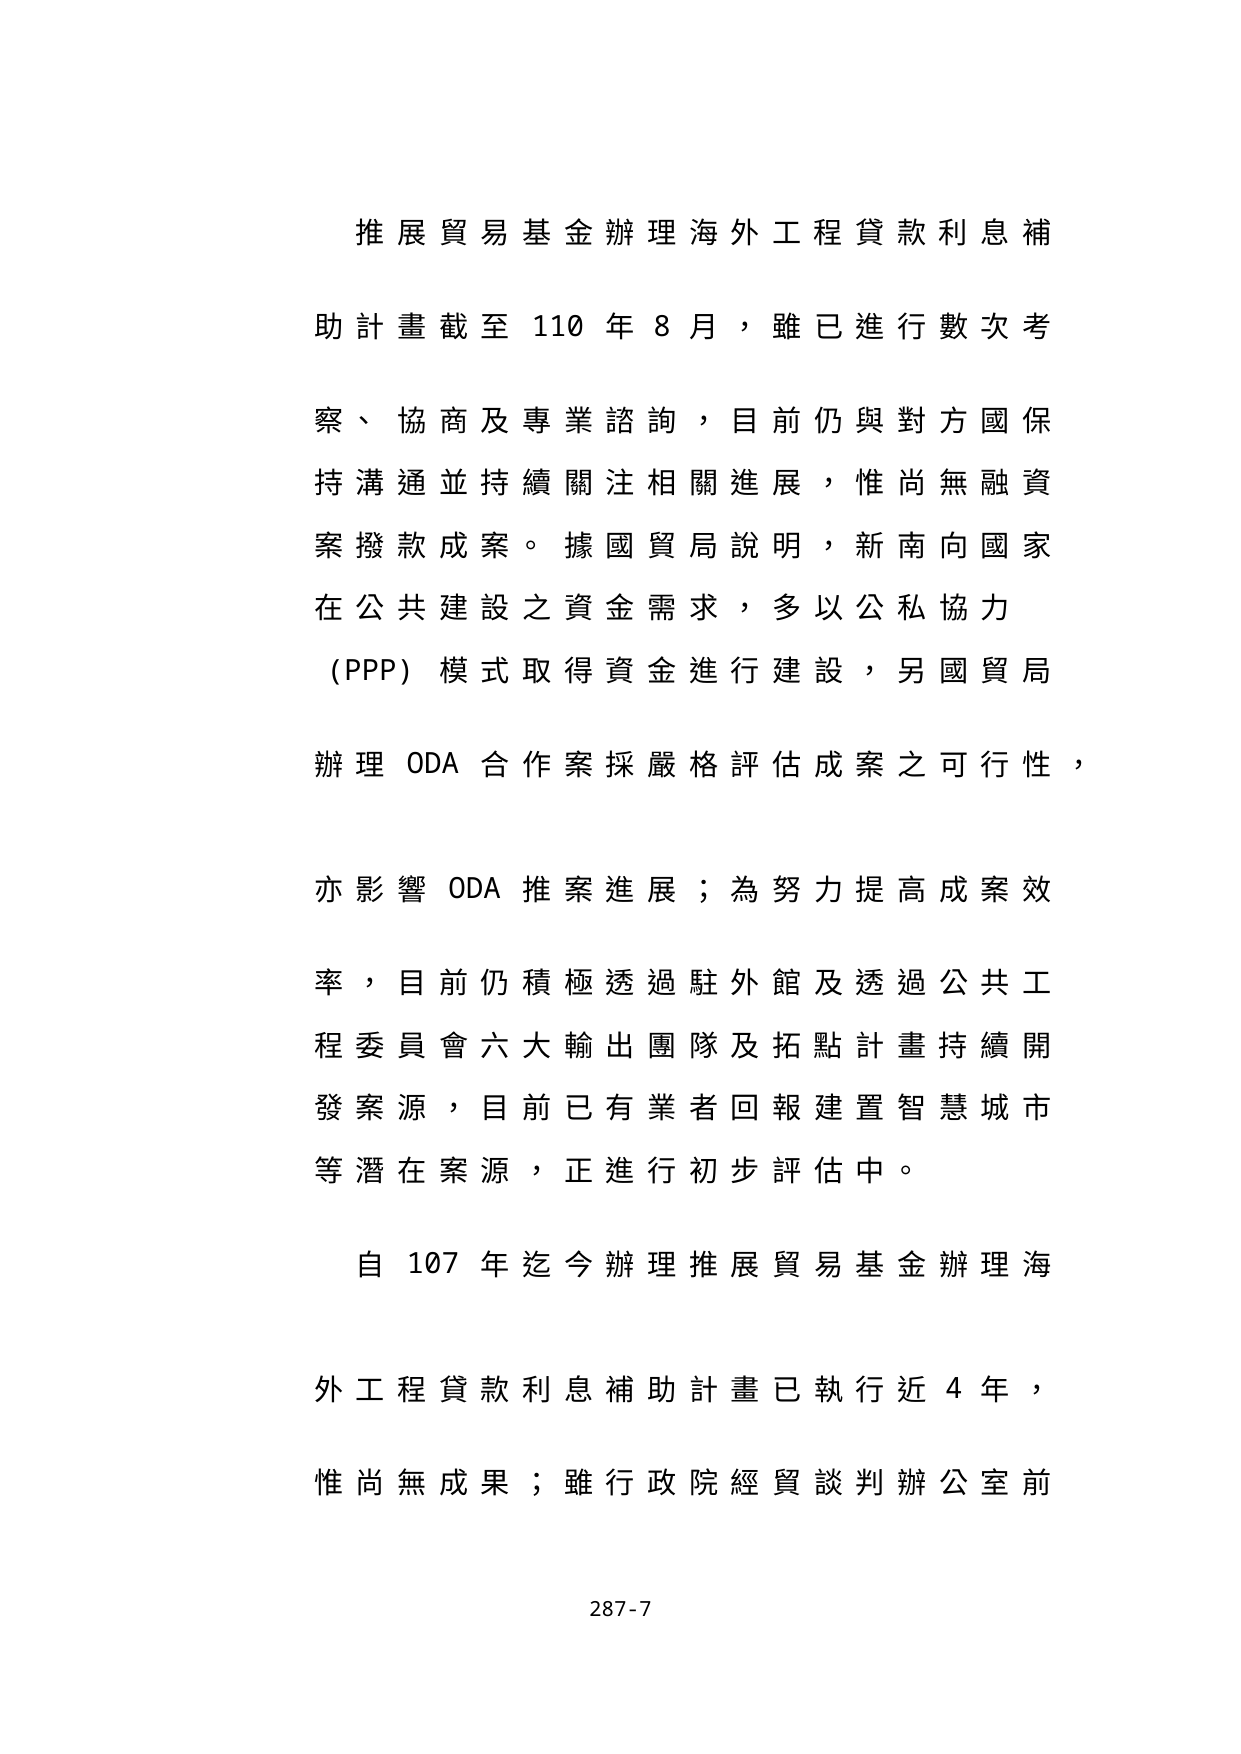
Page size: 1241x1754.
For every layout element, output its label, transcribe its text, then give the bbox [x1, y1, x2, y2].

text 推展貿易基金辦理海外工程貸款利息補助計畫截至110年8月，雖已進行數次考察、協商及專業諮詢，目前仍與對方國保持溝通並持續關注相關進展，惟尚無融資案撥款成案。據國貿局說明，新南向國家在公共建設之資金需求，多以公私協力(PPP)模式取得資金進行建設，另國貿局辦理ODA合作案採嚴格評估成案之可行性，亦影響ODA推案進展；為努力提高成案效率，目前仍積極透過駐外館及透過公共工程委員會六大輸出團隊及拓點計畫持續開發案源，目前已有業者回報建置智慧城市等潛在案源，正進行初步評估中。 [271, 189, 1058, 1189]
text 自107年迄今辦理推展貿易基金辦理海外工程貸款利息補助計畫已執行近4年，惟尚無成果；雖行政院經貿談判辦公室前 [271, 1189, 1058, 1502]
